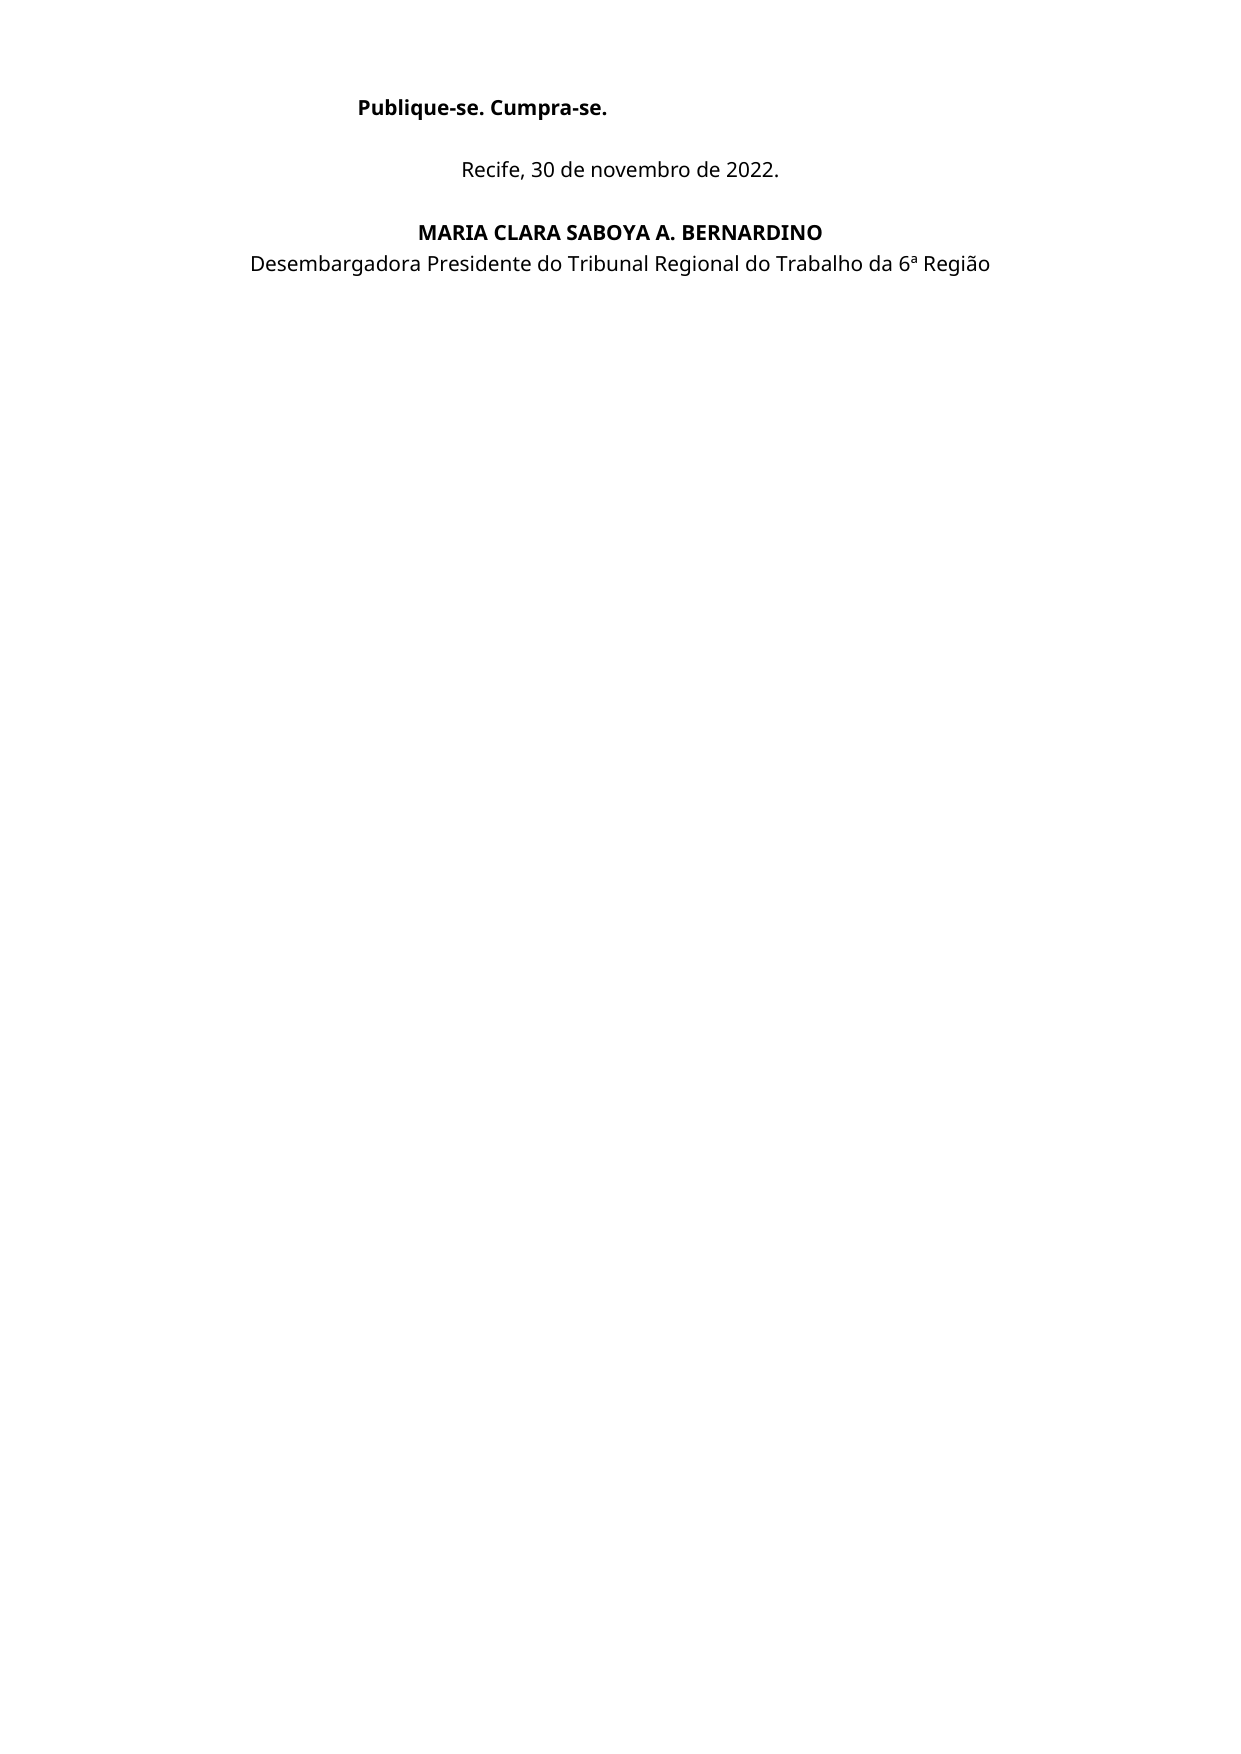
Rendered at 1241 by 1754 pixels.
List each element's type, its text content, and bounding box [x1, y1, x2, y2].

text MARIA CLARA SABOYA A. BERNARDINO Desembargadora Presidente do Tribunal Regional do Trabalho da 6ª Região [177, 215, 1063, 278]
text Recife, 30 de novembro de 2022. [177, 153, 1063, 184]
text Publique-se. Cumpra-se. [180, 90, 1063, 122]
